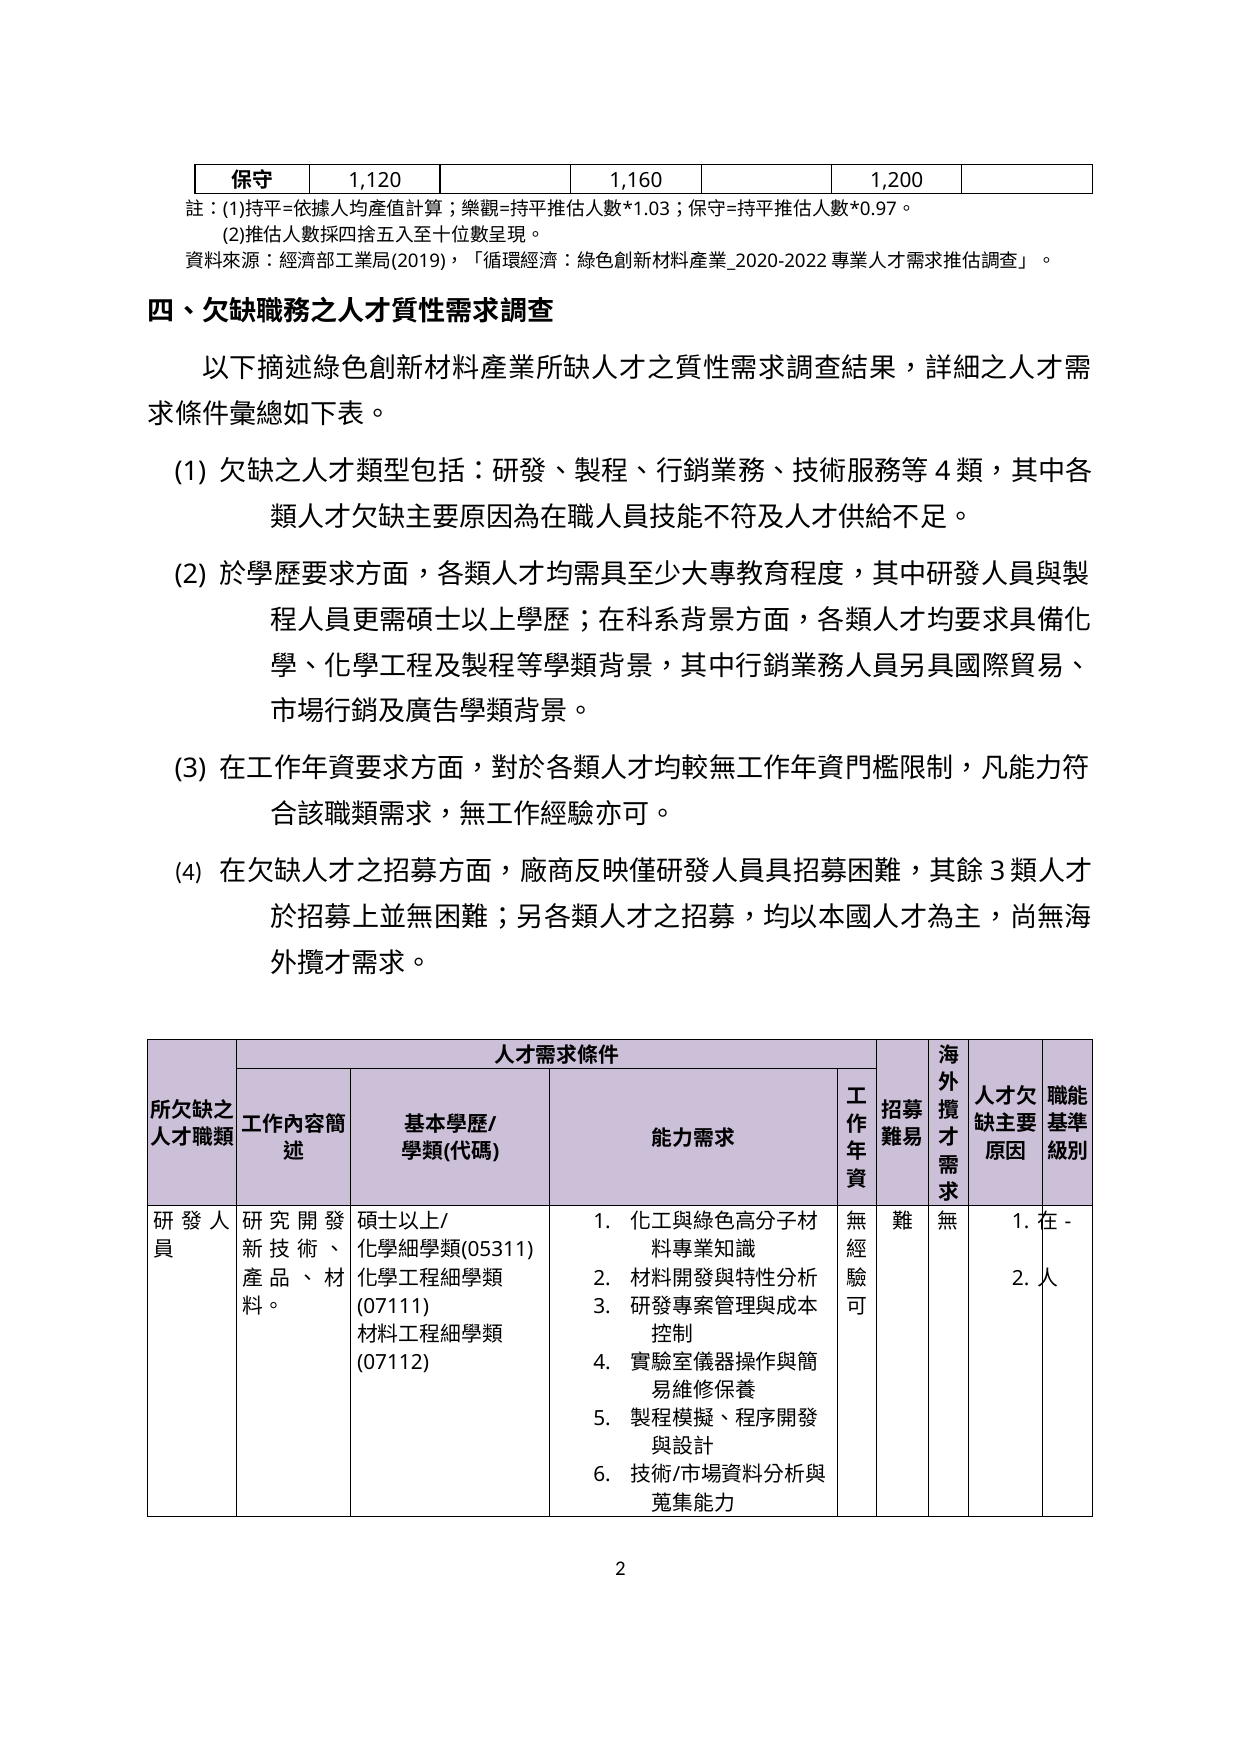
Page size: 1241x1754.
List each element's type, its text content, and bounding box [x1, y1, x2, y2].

table_cell 研究開發新技術、產品、材料。 [237, 1206, 350, 1516]
text 四、欠缺職務之人才質性需求調查 [148, 284, 1092, 329]
table_cell - [441, 165, 570, 193]
table_header 海外攬才需求 [929, 1040, 968, 1205]
table_header 人才欠缺主要原因 [969, 1040, 1042, 1205]
table_cell - [1043, 1206, 1092, 1516]
text (2)推估人數採四捨五入至十位數呈現。 [223, 220, 1092, 246]
table_cell 1,120 [310, 165, 439, 193]
table_cell - [702, 165, 831, 193]
table_cell 研發人員 [148, 1206, 236, 1516]
table_cell 基本學歷/ 學類(代碼) [351, 1069, 549, 1205]
list 在欠缺人才之招募方面，廠商反映僅研發人員具招募困難，其餘3類人才於招募上並無困難；另各類人才之招募，均以本國人才為主，尚無海外攬才需求。 [174, 844, 1092, 982]
table_cell 1,160 [571, 165, 701, 193]
table_cell - [962, 165, 1092, 193]
table_cell 工作 年資 [838, 1069, 876, 1205]
table_header 招募難易 [877, 1040, 928, 1205]
table_cell 無 [929, 1206, 968, 1516]
table_cell 保守 [196, 165, 309, 193]
list 於學歷要求方面，各類人才均需具至少大專教育程度，其中研發人員與製程人員更需碩士以上學歷；在科系背景方面，各類人才均要求具備化學、化學工程及製程等學類背景，其中行銷業務人員另具國際貿易、市場行銷及廣告學類背景。 [174, 547, 1092, 730]
table_cell 1,200 [832, 165, 961, 193]
table_header 職能基準級別 [1043, 1040, 1092, 1205]
text 以下摘述綠色創新材料產業所缺人才之質性需求調查結果，詳細之人才需求條件彙總如下表。 [148, 341, 1092, 432]
list 欠缺之人才類型包括：研發、製程、行銷業務、技術服務等4類，其中各類人才欠缺主要原因為在職人員技能不符及人才供給不足。 [174, 444, 1092, 535]
table_cell 工作內容簡述 [237, 1069, 350, 1205]
table_cell 無經驗可 [838, 1206, 876, 1516]
table_cell 在職人員技能不符 人才供給不足 [969, 1206, 1042, 1516]
table_header 所欠缺之 人才職類 [148, 1040, 236, 1205]
table_cell 化工與綠色高分子材料專業知識 材料開發與特性分析 研發專案管理與成本控制 實驗室儀器操作與簡易維修保養 製程模擬、程序開發與設計 技術/市場資料分析與蒐集能力 專利法規與智慧財產權相關知識 [550, 1206, 837, 1516]
text 註：(1)持平=依據人均產值計算；樂觀=持平推估人數*1.03；保守=持平推估人數*0.97。 [185, 194, 1092, 220]
table_header 人才需求條件 [237, 1040, 876, 1068]
text 資料來源：經濟部工業局(2019)，「循環經濟：綠色創新材料產業_2020-2022專業人才需求推估調查」。 [185, 246, 1092, 272]
table_cell 能力需求 [550, 1069, 837, 1205]
table_cell 難 [877, 1206, 928, 1516]
table_cell 碩士以上/ 化學細學類(05311) 化學工程細學類(07111) 材料工程細學類(07112) [351, 1206, 549, 1516]
list 在工作年資要求方面，對於各類人才均較無工作年資門檻限制，凡能力符合該職類需求，無工作經驗亦可。 [174, 741, 1092, 833]
